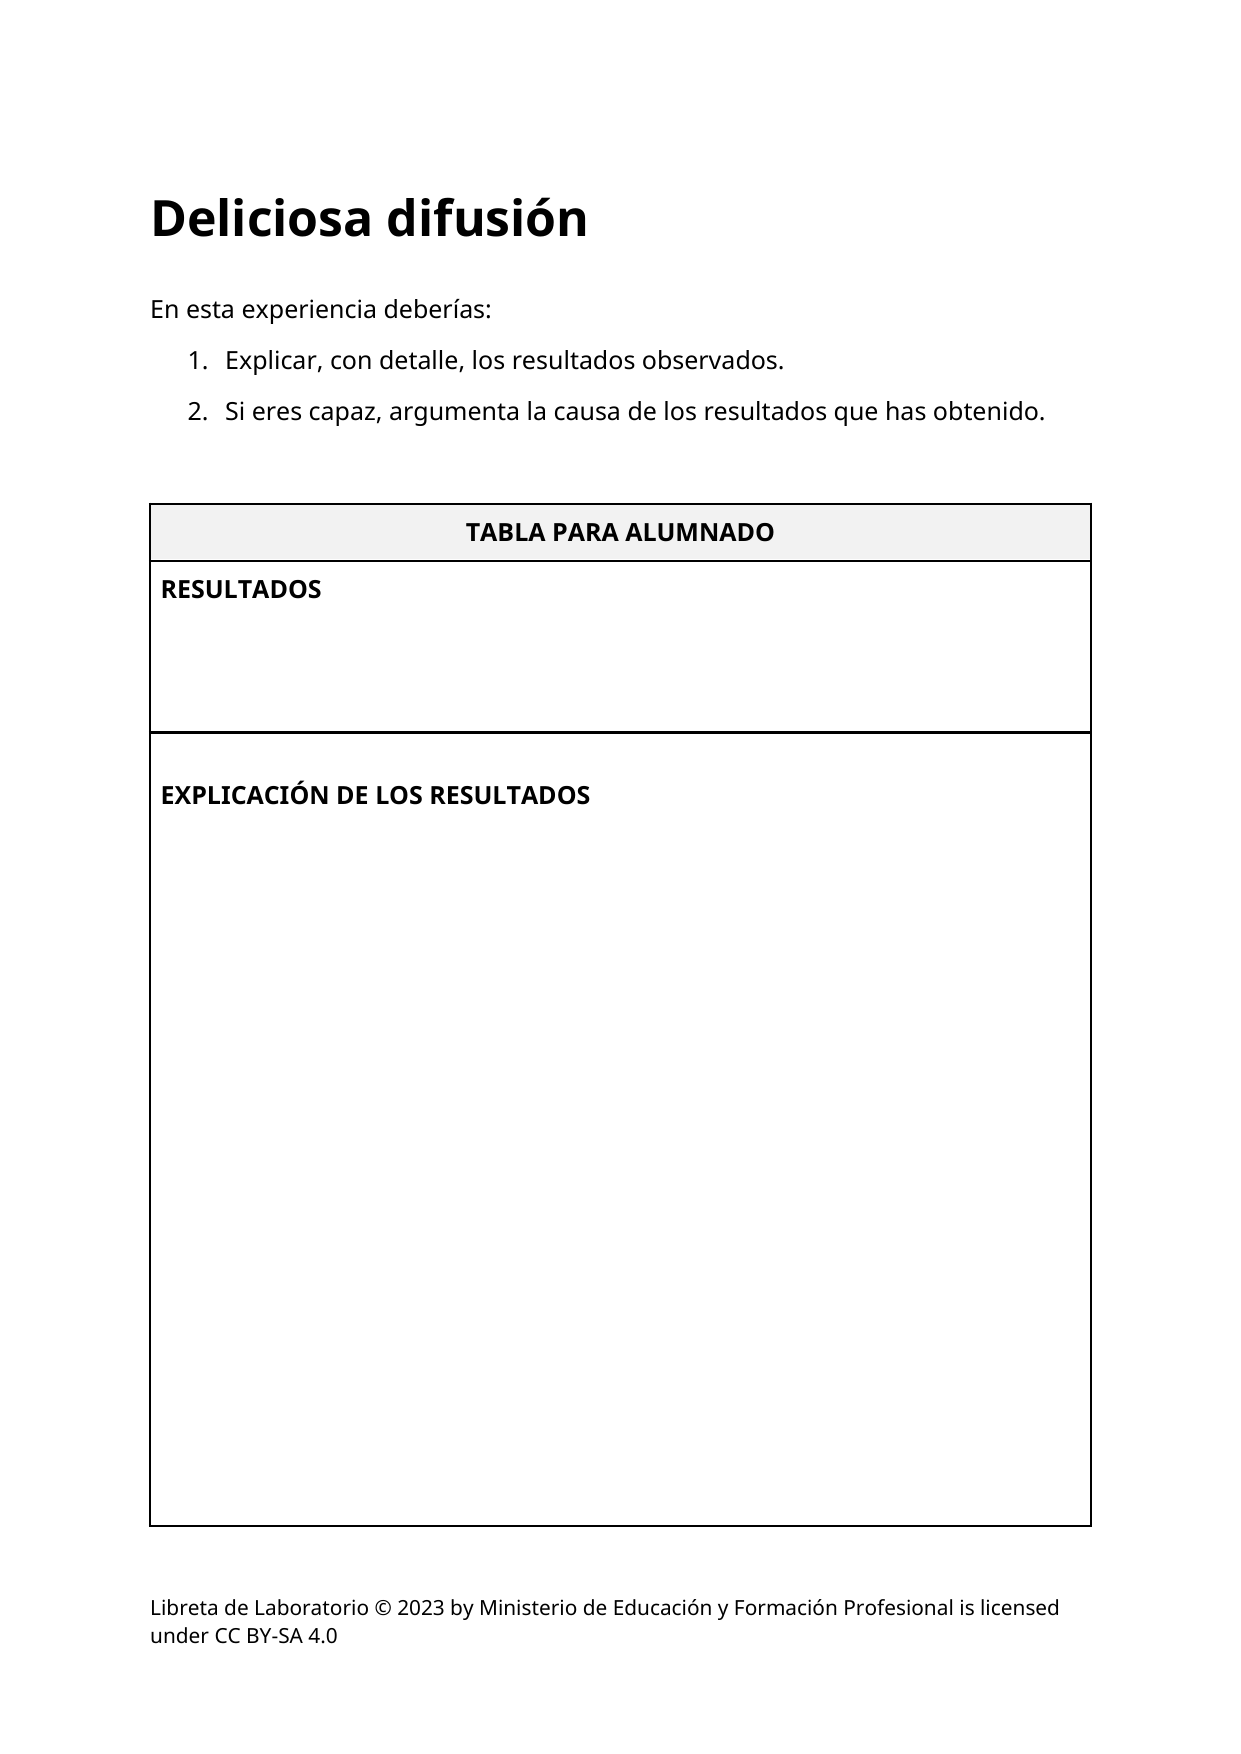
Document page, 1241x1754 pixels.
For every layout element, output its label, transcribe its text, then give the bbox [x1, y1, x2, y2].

list Si eres capaz, argumenta la causa de los resultados que has obtenido. [187, 394, 1091, 428]
list Explicar, con detalle, los resultados observados. [187, 343, 1091, 377]
table_cell RESULTADOS [151, 562, 1090, 731]
text En esta experiencia deberías: [150, 292, 1091, 326]
table_cell EXPLICACIÓN DE LOS RESULTADOS [151, 734, 1090, 1525]
subtitle Deliciosa difusión [150, 182, 1091, 251]
table_header TABLA PARA ALUMNADO [151, 505, 1090, 559]
